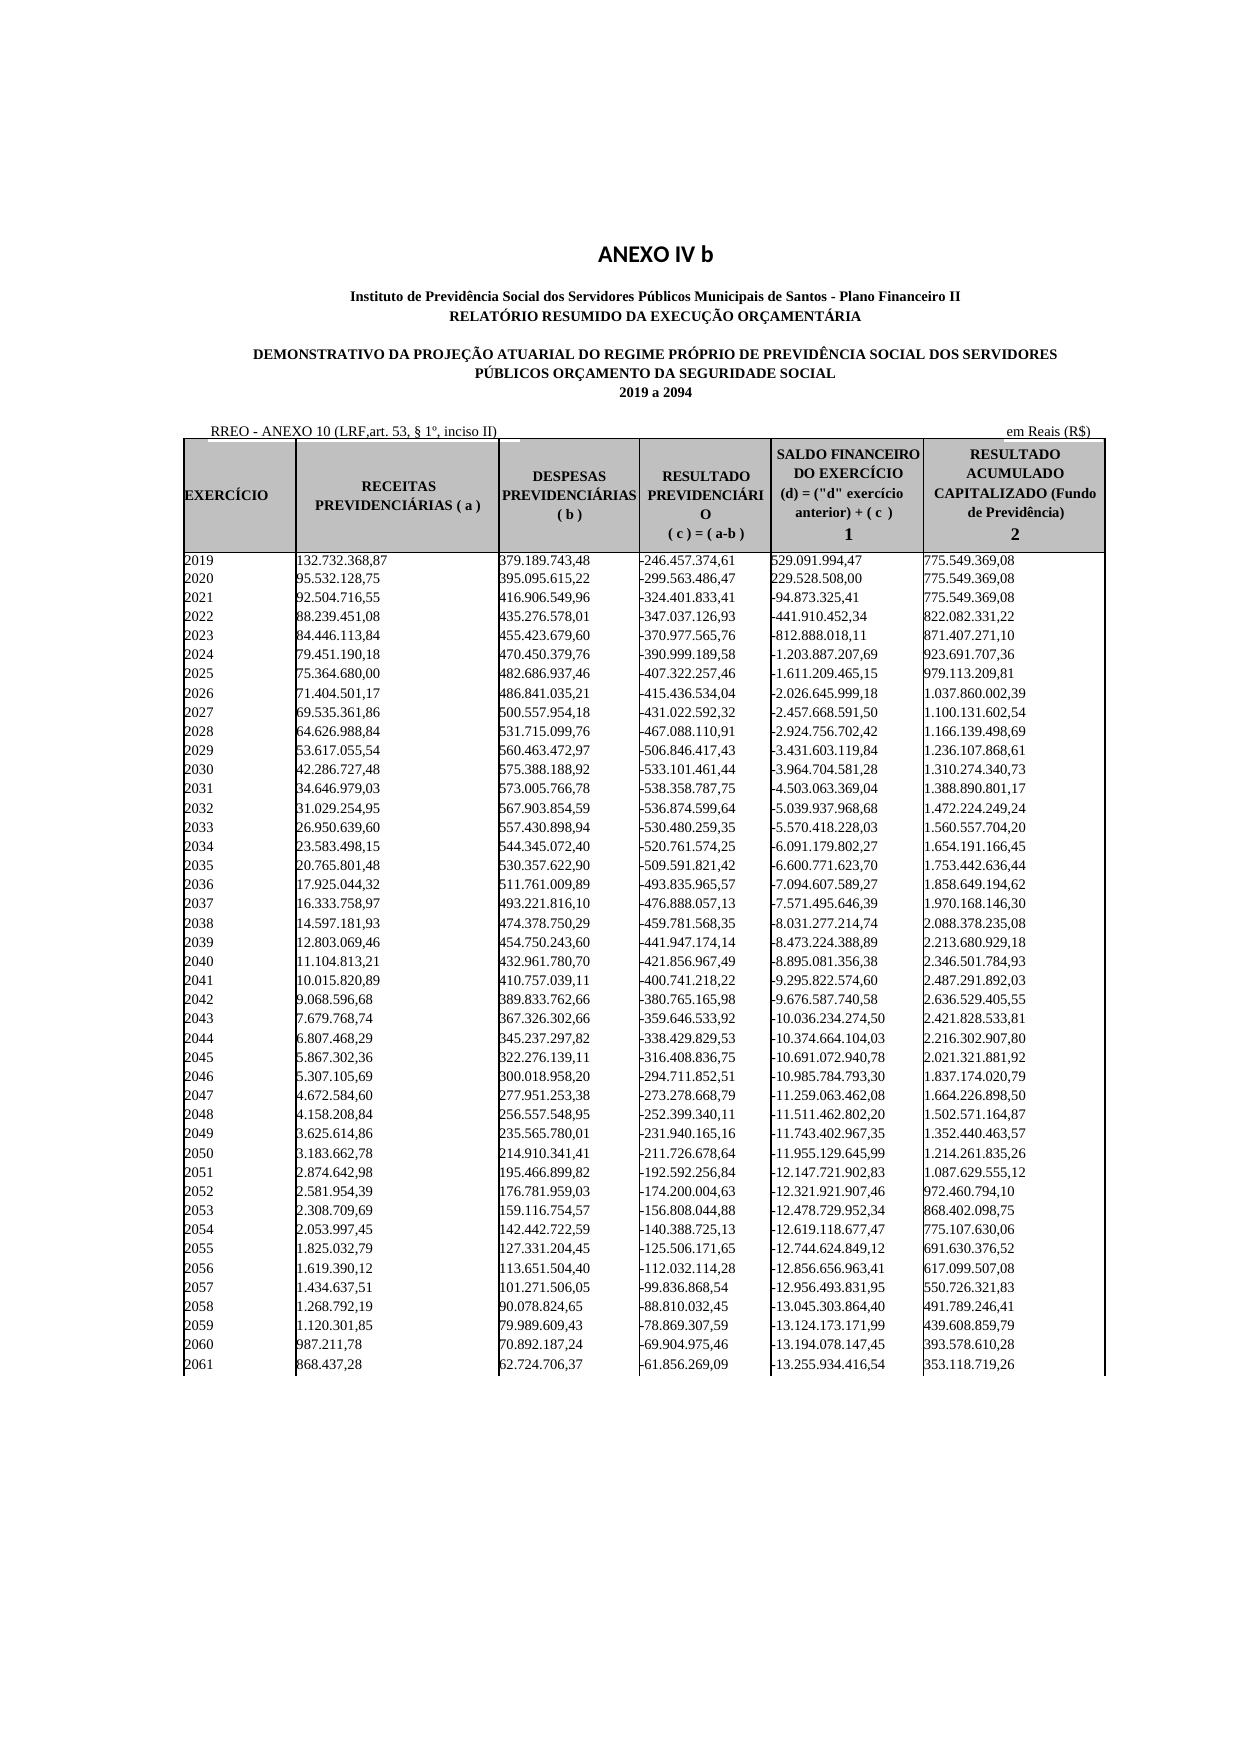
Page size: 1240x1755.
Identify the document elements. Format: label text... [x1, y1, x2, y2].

table_cell -13.194.078.147,45 [772, 1336, 923, 1355]
table_cell -390.999.189,58 [640, 646, 770, 665]
table_cell 439.608.859,79 [924, 1317, 1104, 1336]
table_cell -12.956.493.831,95 [772, 1278, 923, 1297]
table_cell 2052 [185, 1183, 295, 1202]
table_cell 2033 [185, 818, 295, 837]
table_cell 195.466.899,82 [500, 1163, 639, 1182]
table_cell -13.255.934.416,54 [772, 1355, 923, 1376]
table_cell 132.732.368,87 [297, 553, 498, 569]
table_cell 2055 [185, 1240, 295, 1259]
table_cell 300.018.958,20 [500, 1068, 639, 1087]
table_cell 2.213.680.929,18 [924, 933, 1104, 952]
table_cell 2.216.302.907,80 [924, 1029, 1104, 1048]
table_cell -252.399.340,11 [640, 1106, 770, 1125]
table_cell 345.237.297,82 [500, 1029, 639, 1048]
table_cell -5.570.418.228,03 [772, 818, 923, 837]
table_cell 4.672.584,60 [297, 1087, 498, 1106]
table_cell 455.423.679,60 [500, 627, 639, 646]
table_cell 1.560.557.704,20 [924, 818, 1104, 837]
table_cell 2061 [185, 1355, 295, 1376]
table_cell 435.276.578,01 [500, 608, 639, 627]
table_cell -11.259.063.462,08 [772, 1087, 923, 1106]
table_cell 2047 [185, 1087, 295, 1106]
table_cell 6.807.468,29 [297, 1029, 498, 1048]
table_cell -7.094.607.589,27 [772, 876, 923, 895]
table_cell 2038 [185, 914, 295, 933]
table_cell 88.239.451,08 [297, 608, 498, 627]
table_cell -2.026.645.999,18 [772, 684, 923, 703]
table_cell 2050 [185, 1144, 295, 1163]
table_cell 531.715.099,76 [500, 723, 639, 742]
table_cell -140.388.725,13 [640, 1221, 770, 1240]
table_cell 2056 [185, 1259, 295, 1278]
table_cell -112.032.114,28 [640, 1259, 770, 1278]
table_cell 1.352.440.463,57 [924, 1125, 1104, 1144]
table_cell 367.326.302,66 [500, 1010, 639, 1029]
table_cell 53.617.055,54 [297, 742, 498, 761]
table_cell 79.451.190,18 [297, 646, 498, 665]
table_cell -1.611.209.465,15 [772, 665, 923, 684]
table_cell -459.781.568,35 [640, 914, 770, 933]
table_cell -347.037.126,93 [640, 608, 770, 627]
table_cell 14.597.181,93 [297, 914, 498, 933]
table_cell -530.480.259,35 [640, 818, 770, 837]
table_cell 500.557.954,18 [500, 703, 639, 722]
table_cell 2044 [185, 1029, 295, 1048]
table_cell -8.031.277.214,74 [772, 914, 923, 933]
table_cell 2057 [185, 1278, 295, 1297]
table_cell 529.091.994,47 [772, 553, 923, 569]
table_cell -13.124.173.171,99 [772, 1317, 923, 1336]
table_cell -12.744.624.849,12 [772, 1240, 923, 1259]
table_cell 4.158.208,84 [297, 1106, 498, 1125]
table_cell -10.036.234.274,50 [772, 1010, 923, 1029]
table_cell 389.833.762,66 [500, 991, 639, 1010]
table_cell -246.457.374,61 [640, 553, 770, 569]
table_cell 2043 [185, 1010, 295, 1029]
table_cell 775.549.369,08 [924, 553, 1104, 569]
table_cell 470.450.379,76 [500, 646, 639, 665]
table_cell 2023 [185, 627, 295, 646]
table_cell 979.113.209,81 [924, 665, 1104, 684]
table_cell 868.402.098,75 [924, 1202, 1104, 1221]
table_cell 2045 [185, 1048, 295, 1067]
table_cell -88.810.032,45 [640, 1298, 770, 1317]
table_cell 2051 [185, 1163, 295, 1182]
table_cell -380.765.165,98 [640, 991, 770, 1010]
table_cell 2025 [185, 665, 295, 684]
table_cell 176.781.959,03 [500, 1183, 639, 1202]
table_cell -273.278.668,79 [640, 1087, 770, 1106]
table_cell 2021 [185, 588, 295, 607]
table_cell 511.761.009,89 [500, 876, 639, 895]
table_cell 10.015.820,89 [297, 972, 498, 991]
table_cell -316.408.836,75 [640, 1048, 770, 1067]
table_cell 2019 [185, 553, 295, 569]
table_header RECEITAS PREVIDENCIÁRIAS ( a ) [297, 442, 498, 552]
table_cell -11.955.129.645,99 [772, 1144, 923, 1163]
table_cell -506.846.417,43 [640, 742, 770, 761]
table_cell 5.307.105,69 [297, 1068, 498, 1087]
table_cell -294.711.852,51 [640, 1068, 770, 1087]
table_cell 84.446.113,84 [297, 627, 498, 646]
table_cell 493.221.816,10 [500, 895, 639, 914]
table_cell 214.910.341,41 [500, 1144, 639, 1163]
table_cell 1.037.860.002,39 [924, 684, 1104, 703]
table_cell 775.107.630,06 [924, 1221, 1104, 1240]
table_cell 2022 [185, 608, 295, 627]
table_cell -421.856.967,49 [640, 953, 770, 972]
table_cell 1.664.226.898,50 [924, 1087, 1104, 1106]
table_cell 64.626.988,84 [297, 723, 498, 742]
table_cell 70.892.187,24 [500, 1336, 639, 1355]
table_cell 3.625.614,86 [297, 1125, 498, 1144]
table_cell 2035 [185, 857, 295, 876]
table_cell 2046 [185, 1068, 295, 1087]
table_cell 2.636.529.405,55 [924, 991, 1104, 1010]
table_cell 2.308.709,69 [297, 1202, 498, 1221]
table_cell 101.271.506,05 [500, 1278, 639, 1297]
table_cell -69.904.975,46 [640, 1336, 770, 1355]
table_cell 1.214.261.835,26 [924, 1144, 1104, 1163]
table_cell 2.581.954,39 [297, 1183, 498, 1202]
table_cell 69.535.361,86 [297, 703, 498, 722]
table_header RESULTADO PREVIDENCIÁRIO ( c ) = ( a-b ) [640, 439, 770, 552]
table_cell -441.910.452,34 [772, 608, 923, 627]
table_cell -407.322.257,46 [640, 665, 770, 684]
table_cell 395.095.615,22 [500, 569, 639, 588]
table_cell 1.825.032,79 [297, 1240, 498, 1259]
table_cell 567.903.854,59 [500, 799, 639, 818]
table_cell 1.502.571.164,87 [924, 1106, 1104, 1125]
table_cell 2030 [185, 761, 295, 780]
table_cell 277.951.253,38 [500, 1087, 639, 1106]
table_cell 2.874.642,98 [297, 1163, 498, 1182]
table_cell 491.789.246,41 [924, 1298, 1104, 1317]
table_cell -3.964.704.581,28 [772, 761, 923, 780]
table_cell 575.388.188,92 [500, 761, 639, 780]
table_cell 2.021.321.881,92 [924, 1048, 1104, 1067]
table_cell -211.726.678,64 [640, 1144, 770, 1163]
table_cell 972.460.794,10 [924, 1183, 1104, 1202]
table_cell 573.005.766,78 [500, 780, 639, 799]
table_cell 482.686.937,46 [500, 665, 639, 684]
table_cell 560.463.472,97 [500, 742, 639, 761]
table_cell -9.676.587.740,58 [772, 991, 923, 1010]
table_cell -125.506.171,65 [640, 1240, 770, 1259]
table_cell 2042 [185, 991, 295, 1010]
table_cell 9.068.596,68 [297, 991, 498, 1010]
table_cell -4.503.063.369,04 [772, 780, 923, 799]
table_cell -9.295.822.574,60 [772, 972, 923, 991]
table_cell 2048 [185, 1106, 295, 1125]
table_cell -12.147.721.902,83 [772, 1163, 923, 1182]
table_cell 142.442.722,59 [500, 1221, 639, 1240]
table_header RESULTADO ACUMULADO CAPITALIZADO (Fundo de Previdência) 2 [924, 439, 1104, 552]
table_cell -94.873.325,41 [772, 588, 923, 607]
table_cell -476.888.057,13 [640, 895, 770, 914]
table_cell 1.619.390,12 [297, 1259, 498, 1278]
table_cell 31.029.254,95 [297, 799, 498, 818]
table_cell -324.401.833,41 [640, 588, 770, 607]
table_cell 2053 [185, 1202, 295, 1221]
table_cell 42.286.727,48 [297, 761, 498, 780]
table_cell -359.646.533,92 [640, 1010, 770, 1029]
table_cell -10.691.072.940,78 [772, 1048, 923, 1067]
table_cell -467.088.110,91 [640, 723, 770, 742]
table_cell 416.906.549,96 [500, 588, 639, 607]
table_cell 11.104.813,21 [297, 953, 498, 972]
table_header EXERCÍCIO [185, 439, 295, 552]
table_cell 23.583.498,15 [297, 838, 498, 857]
table_cell 2039 [185, 933, 295, 952]
table_cell 2034 [185, 838, 295, 857]
table_cell 2060 [185, 1336, 295, 1355]
table_cell -431.022.592,32 [640, 703, 770, 722]
table_cell 26.950.639,60 [297, 818, 498, 837]
table_cell 2054 [185, 1221, 295, 1240]
table_cell 1.858.649.194,62 [924, 876, 1104, 895]
table_cell -338.429.829,53 [640, 1029, 770, 1048]
table_cell -11.743.402.967,35 [772, 1125, 923, 1144]
table_cell 1.388.890.801,17 [924, 780, 1104, 799]
table_cell 1.970.168.146,30 [924, 895, 1104, 914]
table_cell 2040 [185, 953, 295, 972]
table_cell 113.651.504,40 [500, 1259, 639, 1278]
table_cell 95.532.128,75 [297, 569, 498, 588]
table_cell -533.101.461,44 [640, 761, 770, 780]
table_cell -13.045.303.864,40 [772, 1298, 923, 1317]
table_cell 2037 [185, 895, 295, 914]
table_cell -493.835.965,57 [640, 876, 770, 895]
table_cell -11.511.462.802,20 [772, 1106, 923, 1125]
table_cell 7.679.768,74 [297, 1010, 498, 1029]
table_cell 2049 [185, 1125, 295, 1144]
table_cell -1.203.887.207,69 [772, 646, 923, 665]
table_cell 2032 [185, 799, 295, 818]
table_cell 159.116.754,57 [500, 1202, 639, 1221]
table_cell 1.236.107.868,61 [924, 742, 1104, 761]
table_cell -174.200.004,63 [640, 1183, 770, 1202]
table_cell -5.039.937.968,68 [772, 799, 923, 818]
table_cell 62.724.706,37 [500, 1355, 639, 1376]
table_cell -6.091.179.802,27 [772, 838, 923, 857]
table_cell -61.856.269,09 [640, 1355, 770, 1376]
table_cell -231.940.165,16 [640, 1125, 770, 1144]
table_cell 868.437,28 [297, 1355, 498, 1376]
table_cell 92.504.716,55 [297, 588, 498, 607]
table_cell 2027 [185, 703, 295, 722]
table_cell 20.765.801,48 [297, 857, 498, 876]
table_cell 691.630.376,52 [924, 1240, 1104, 1259]
table_cell 923.691.707,36 [924, 646, 1104, 665]
table_cell -10.985.784.793,30 [772, 1068, 923, 1087]
table_cell -12.619.118.677,47 [772, 1221, 923, 1240]
table_cell 2029 [185, 742, 295, 761]
table_cell 2.346.501.784,93 [924, 953, 1104, 972]
table_cell 1.120.301,85 [297, 1317, 498, 1336]
table_cell 2020 [185, 569, 295, 588]
table_cell 1.472.224.249,24 [924, 799, 1104, 818]
table_cell -6.600.771.623,70 [772, 857, 923, 876]
table_cell 1.166.139.498,69 [924, 723, 1104, 742]
table_cell -12.856.656.963,41 [772, 1259, 923, 1278]
table_cell 871.407.271,10 [924, 627, 1104, 646]
table_cell -7.571.495.646,39 [772, 895, 923, 914]
table_cell 353.118.719,26 [924, 1355, 1104, 1376]
table_cell -12.478.729.952,34 [772, 1202, 923, 1221]
table_cell 2031 [185, 780, 295, 799]
table_cell -3.431.603.119,84 [772, 742, 923, 761]
table_cell -520.761.574,25 [640, 838, 770, 857]
table_cell 775.549.369,08 [924, 588, 1104, 607]
table_cell -400.741.218,22 [640, 972, 770, 991]
table_cell 3.183.662,78 [297, 1144, 498, 1163]
table_cell 486.841.035,21 [500, 684, 639, 703]
table_cell 2.088.378.235,08 [924, 914, 1104, 933]
table_header SALDO FINANCEIRO DO EXERCÍCIO (d) = ("d" exercício anterior) + ( c ) 1 [772, 439, 923, 552]
table_cell 79.989.609,43 [500, 1317, 639, 1336]
table_cell -156.808.044,88 [640, 1202, 770, 1221]
table_cell 90.078.824,65 [500, 1298, 639, 1317]
table_cell -8.895.081.356,38 [772, 953, 923, 972]
table_cell -536.874.599,64 [640, 799, 770, 818]
table_cell 16.333.758,97 [297, 895, 498, 914]
table_cell 322.276.139,11 [500, 1048, 639, 1067]
table_cell 2.421.828.533,81 [924, 1010, 1104, 1029]
table_cell 229.528.508,00 [772, 569, 923, 588]
table_cell 393.578.610,28 [924, 1336, 1104, 1355]
table_cell -192.592.256,84 [640, 1163, 770, 1182]
table_cell 2.053.997,45 [297, 1221, 498, 1240]
table_cell 410.757.039,11 [500, 972, 639, 991]
table_cell 235.565.780,01 [500, 1125, 639, 1144]
table_cell 2.487.291.892,03 [924, 972, 1104, 991]
table_cell 12.803.069,46 [297, 933, 498, 952]
table_cell 1.268.792,19 [297, 1298, 498, 1317]
table_cell -538.358.787,75 [640, 780, 770, 799]
table_cell -99.836.868,54 [640, 1278, 770, 1297]
table_cell 256.557.548,95 [500, 1106, 639, 1125]
table_cell -441.947.174,14 [640, 933, 770, 952]
table_cell 617.099.507,08 [924, 1259, 1104, 1278]
table_cell 2024 [185, 646, 295, 665]
table_cell 2041 [185, 972, 295, 991]
table_cell 474.378.750,29 [500, 914, 639, 933]
table_cell 1.837.174.020,79 [924, 1068, 1104, 1087]
table_header DESPESAS PREVIDENCIÁRIAS ( b ) [500, 439, 639, 552]
table_cell 1.087.629.555,12 [924, 1163, 1104, 1182]
table_cell -415.436.534,04 [640, 684, 770, 703]
table_cell -78.869.307,59 [640, 1317, 770, 1336]
table_cell 550.726.321,83 [924, 1278, 1104, 1297]
table_cell -2.457.668.591,50 [772, 703, 923, 722]
table_cell 17.925.044,32 [297, 876, 498, 895]
table_cell 544.345.072,40 [500, 838, 639, 857]
table_cell -812.888.018,11 [772, 627, 923, 646]
table_cell 1.654.191.166,45 [924, 838, 1104, 857]
table_cell 379.189.743,48 [500, 553, 639, 569]
table_cell 822.082.331,22 [924, 608, 1104, 627]
table_cell 75.364.680,00 [297, 665, 498, 684]
table_cell 5.867.302,36 [297, 1048, 498, 1067]
table_cell -12.321.921.907,46 [772, 1183, 923, 1202]
table_cell 1.753.442.636,44 [924, 857, 1104, 876]
table_cell 432.961.780,70 [500, 953, 639, 972]
table_cell 1.310.274.340,73 [924, 761, 1104, 780]
table_cell -8.473.224.388,89 [772, 933, 923, 952]
table_cell 987.211,78 [297, 1336, 498, 1355]
table_cell -370.977.565,76 [640, 627, 770, 646]
table_cell -509.591.821,42 [640, 857, 770, 876]
table_cell 2059 [185, 1317, 295, 1336]
table_cell 2036 [185, 876, 295, 895]
table_cell -10.374.664.104,03 [772, 1029, 923, 1048]
table_cell 34.646.979,03 [297, 780, 498, 799]
table_cell 1.100.131.602,54 [924, 703, 1104, 722]
table_cell 2028 [185, 723, 295, 742]
table_cell 71.404.501,17 [297, 684, 498, 703]
table_cell 2058 [185, 1298, 295, 1317]
table_cell 2026 [185, 684, 295, 703]
table_cell 1.434.637,51 [297, 1278, 498, 1297]
table_cell 530.357.622,90 [500, 857, 639, 876]
table_cell 775.549.369,08 [924, 569, 1104, 588]
table_cell 454.750.243,60 [500, 933, 639, 952]
table_cell 557.430.898,94 [500, 818, 639, 837]
table_cell -2.924.756.702,42 [772, 723, 923, 742]
table_cell 127.331.204,45 [500, 1240, 639, 1259]
table_cell -299.563.486,47 [640, 569, 770, 588]
